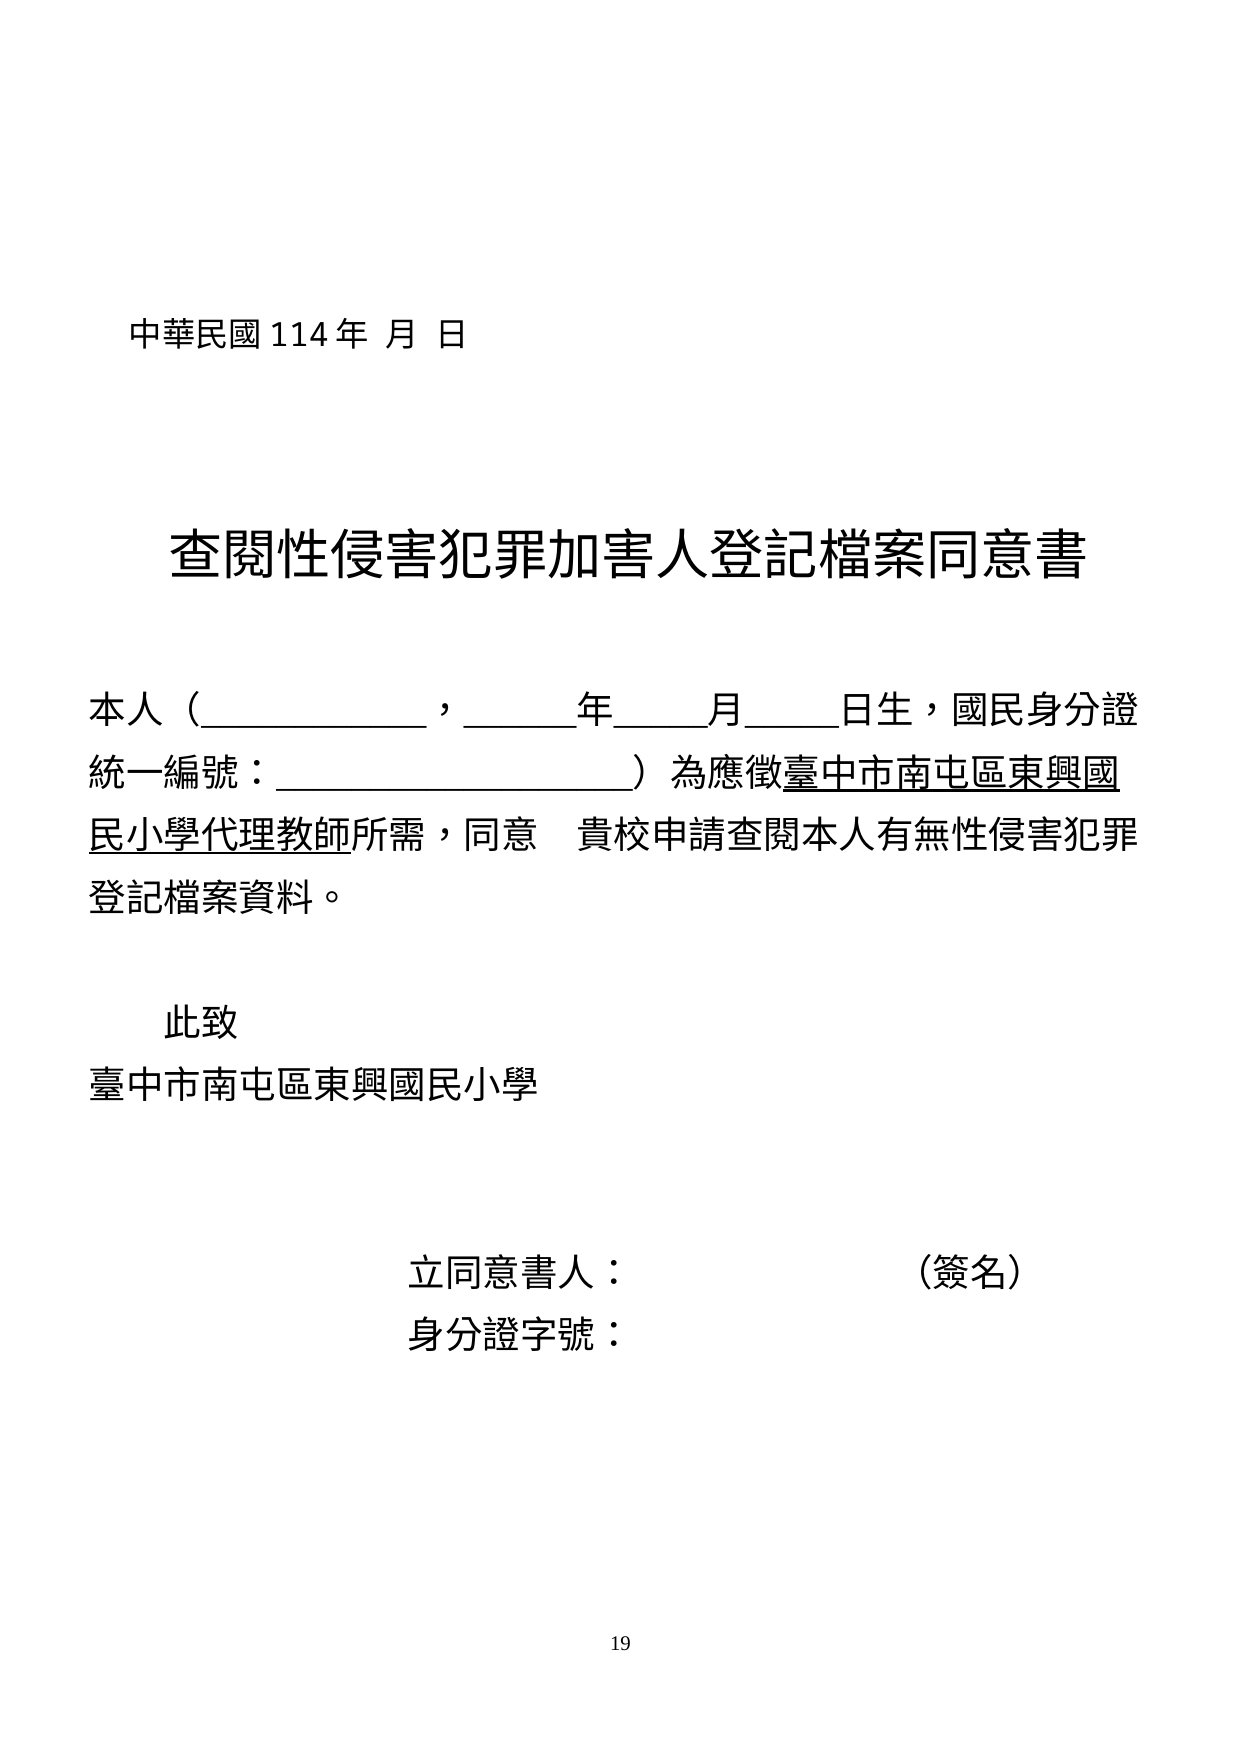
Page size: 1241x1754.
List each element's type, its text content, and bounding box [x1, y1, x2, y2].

text 中華民國114年 月 日 [89, 290, 1152, 353]
text 查閱性侵害犯罪加害人登記檔案同意書 [89, 478, 1168, 603]
text 臺中市南屯區東興國民小學 [89, 1040, 1152, 1103]
text 立同意書人： （簽名） [89, 1228, 1152, 1290]
text 本人（____________，______年_____月_____日生，國民身分證統一編號：___________________）為應徵臺中市南屯區東興國民小學代理教師所需，同意 貴校申請查閱本人有無性侵害犯罪登記檔案資料。 [89, 665, 1152, 915]
text 身分證字號： [89, 1290, 1152, 1353]
text 此致 [89, 978, 1152, 1040]
